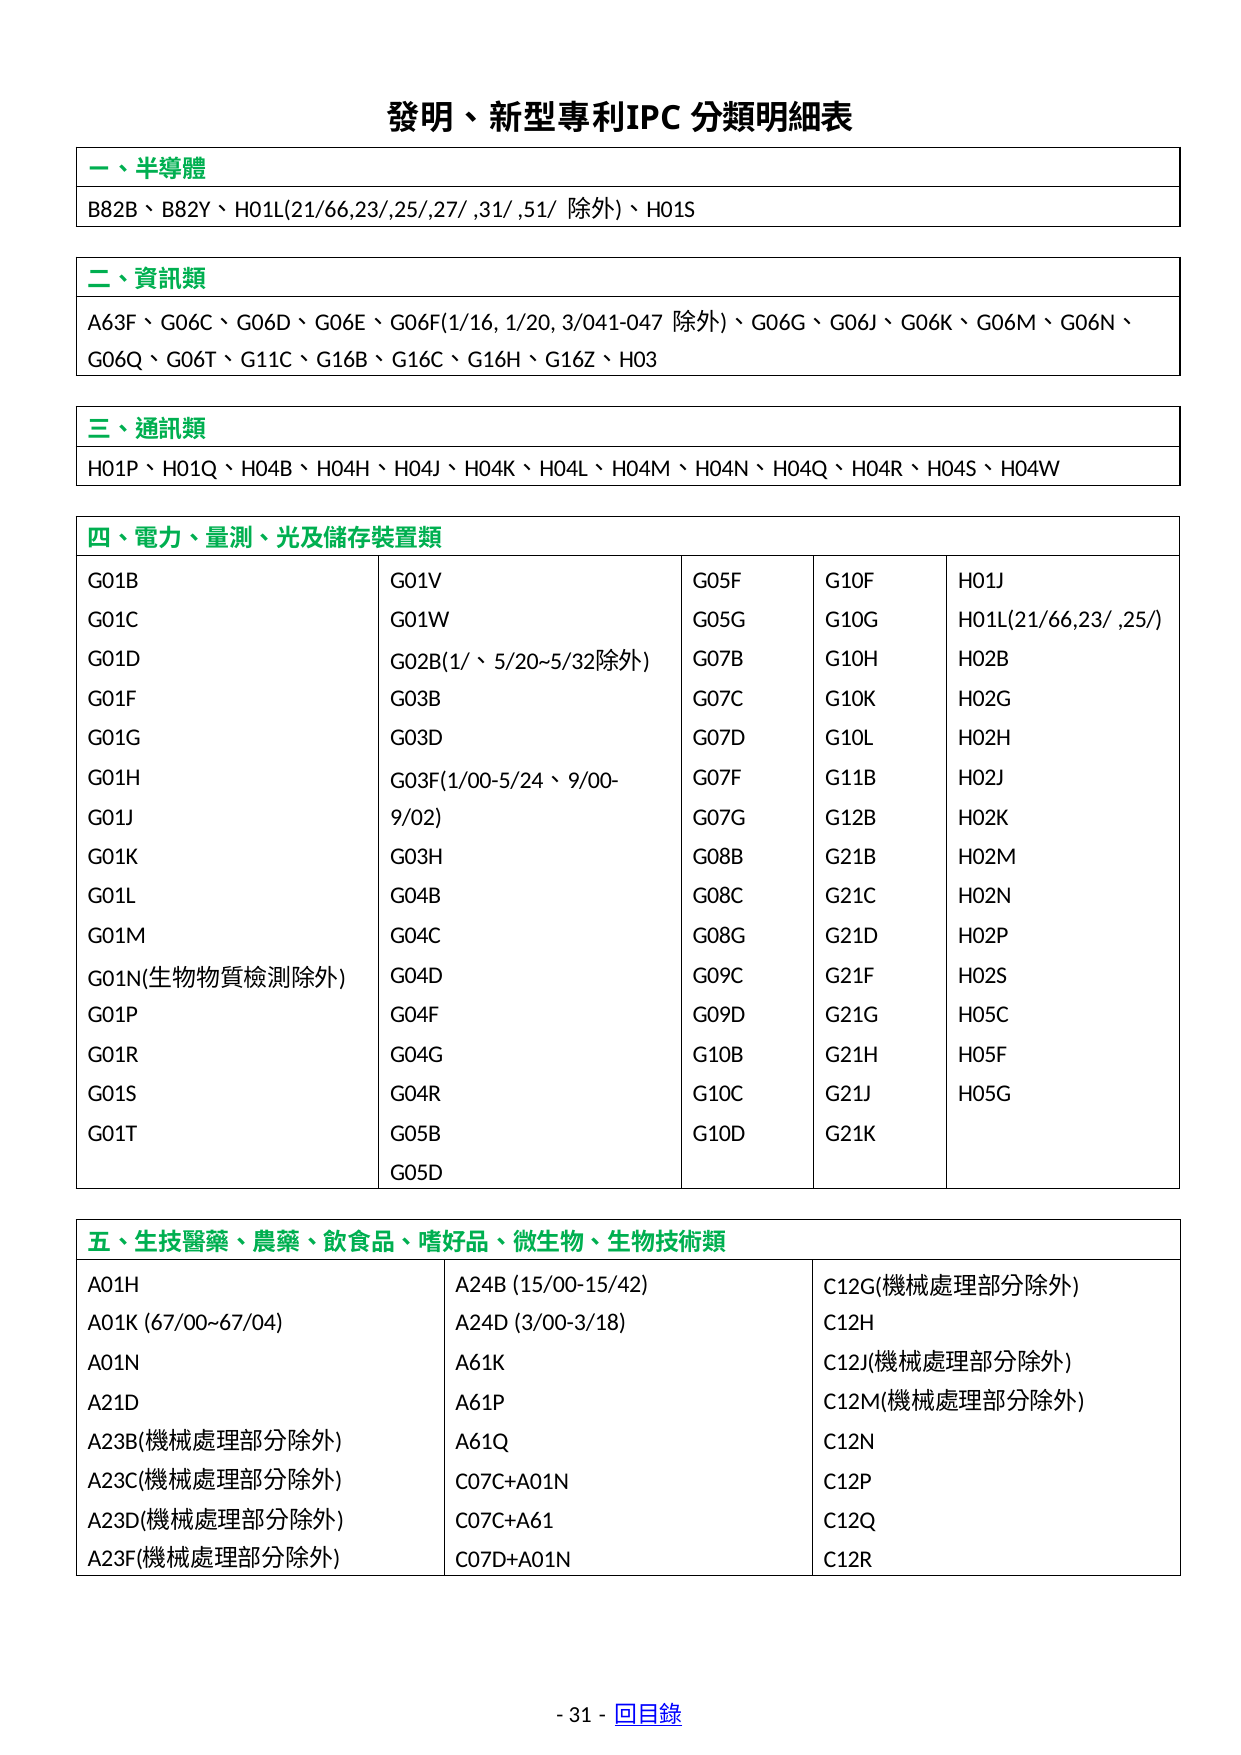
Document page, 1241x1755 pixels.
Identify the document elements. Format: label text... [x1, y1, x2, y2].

table_cell H02H [947, 720, 1179, 755]
table_cell G01V [379, 556, 681, 601]
table_cell G12B [814, 799, 946, 838]
table_cell C12M(機械處理部分除外) [813, 1380, 1180, 1419]
table_cell C07C+A61 [445, 1499, 812, 1538]
table_cell A63F、G06C、G06D、G06E、G06F(1/16, 1/20, 3/041-047 除外)、G06G、G06J、G06K、G06M、G06N、 G06Q、G06T、G11C、G16B、G16C、G16H、G16Z、H03 [77, 297, 1179, 375]
table_cell G04G [379, 1036, 681, 1076]
table_cell C12J(機械處理部分除外) [813, 1340, 1180, 1380]
table_cell H02B [947, 636, 1179, 680]
table_cell H05F [947, 1036, 1179, 1076]
table_header 四、電力、量測、光及儲存裝置類 [77, 517, 1179, 555]
table_cell G07B [682, 636, 813, 680]
table_cell G21B [814, 838, 946, 878]
table_cell G10K [814, 680, 946, 719]
table_cell [77, 1155, 378, 1188]
table_cell G04D [379, 953, 681, 996]
table_cell G10H [814, 636, 946, 680]
table_cell H05G [947, 1076, 1179, 1115]
table_cell H05C [947, 996, 1179, 1036]
table_cell A24D (3/00-3/18) [445, 1305, 812, 1340]
table_cell G10F [814, 556, 946, 601]
table_cell G21K [814, 1115, 946, 1154]
table_cell A61Q [445, 1419, 812, 1459]
table_cell G07F [682, 755, 813, 799]
table_header 二、資訊類 [77, 258, 1179, 296]
table_cell H02J [947, 755, 1179, 799]
table_cell G01N(生物物質檢測除外) [77, 953, 378, 996]
table_header 三、通訊類 [77, 407, 1179, 446]
table_cell G04R [379, 1076, 681, 1115]
table_cell G10C [682, 1076, 813, 1115]
table_cell G07G [682, 799, 813, 838]
table_cell G03H [379, 838, 681, 878]
table_cell G09D [682, 996, 813, 1036]
table_cell 9/02) [379, 799, 681, 838]
table_cell G01J [77, 799, 378, 838]
table_cell G01B [77, 556, 378, 601]
table_cell C12N [813, 1419, 1180, 1459]
table_cell A01H [77, 1260, 444, 1304]
table_cell G21C [814, 878, 946, 917]
table_cell G11B [814, 755, 946, 799]
table_cell G04F [379, 996, 681, 1036]
table_cell G04B [379, 878, 681, 917]
table_cell C12Q [813, 1499, 1180, 1538]
table_cell G01D [77, 636, 378, 680]
subtitle 發明、新型專利IPC 分類明細表 [125, 81, 1115, 141]
table_cell G01C [77, 601, 378, 636]
table_cell G21J [814, 1076, 946, 1115]
table_cell A23F(機械處理部分除外) [77, 1538, 444, 1575]
table_cell G01H [77, 755, 378, 799]
table_cell [814, 1155, 946, 1188]
table_cell A23D(機械處理部分除外) [77, 1499, 444, 1538]
table_cell H02P [947, 917, 1179, 953]
table_cell G21F [814, 953, 946, 996]
table_cell H01J [947, 556, 1179, 601]
table_cell A01N [77, 1340, 444, 1380]
table_cell G02B(1/、5/20~5/32除外) [379, 636, 681, 680]
table_cell G03F(1/00-5/24、9/00- [379, 755, 681, 799]
table_cell G08C [682, 878, 813, 917]
table_cell C12H [813, 1305, 1180, 1340]
table_cell C12R [813, 1538, 1180, 1575]
table_cell H02M [947, 838, 1179, 878]
table_cell C07D+A01N [445, 1538, 812, 1575]
table_cell A21D [77, 1380, 444, 1419]
table_cell G21H [814, 1036, 946, 1076]
table_cell G01T [77, 1115, 378, 1154]
table_cell G03D [379, 720, 681, 755]
table_cell G01R [77, 1036, 378, 1076]
table_cell G08G [682, 917, 813, 953]
table_cell G07D [682, 720, 813, 755]
table_cell H02N [947, 878, 1179, 917]
table_cell G01F [77, 680, 378, 719]
table_cell G10G [814, 601, 946, 636]
table_cell [947, 1115, 1179, 1154]
table_cell H01L(21/66,23/ ,25/) [947, 601, 1179, 636]
table_cell G09C [682, 953, 813, 996]
table_header 五、生技醫藥、農藥、飲食品、嗜好品、微生物、生物技術類 [77, 1220, 1180, 1259]
table_cell H02K [947, 799, 1179, 838]
table_cell G05B [379, 1115, 681, 1154]
table_cell A24B (15/00-15/42) [445, 1260, 812, 1304]
table_cell G10B [682, 1036, 813, 1076]
table_cell C12P [813, 1459, 1180, 1498]
table_cell G08B [682, 838, 813, 878]
table_cell G07C [682, 680, 813, 719]
table_cell G05F [682, 556, 813, 601]
table_cell G05G [682, 601, 813, 636]
table_cell G05D [379, 1155, 681, 1188]
table_cell G21G [814, 996, 946, 1036]
table_cell G01L [77, 878, 378, 917]
table_cell A23C(機械處理部分除外) [77, 1459, 444, 1498]
table_cell G01P [77, 996, 378, 1036]
table_cell A23B(機械處理部分除外) [77, 1419, 444, 1459]
table_cell B82B、B82Y、H01L(21/66,23/,25/,27/ ,31/ ,51/ 除外)、H01S [77, 187, 1179, 226]
table_cell A61K [445, 1340, 812, 1380]
table_cell G04C [379, 917, 681, 953]
table_cell G21D [814, 917, 946, 953]
table_header ㄧ、半導體 [77, 148, 1179, 186]
table_cell H02S [947, 953, 1179, 996]
table_cell A01K (67/00~67/04) [77, 1305, 444, 1340]
table_cell G01S [77, 1076, 378, 1115]
table_cell G10D [682, 1115, 813, 1154]
table_cell [682, 1155, 813, 1188]
table_cell G03B [379, 680, 681, 719]
table_cell G01M [77, 917, 378, 953]
table_cell H01P、H01Q、H04B、H04H、H04J、H04K、H04L、H04M、H04N、H04Q、H04R、H04S、H04W [77, 447, 1179, 485]
table_cell G10L [814, 720, 946, 755]
table_cell C12G(機械處理部分除外) [813, 1260, 1180, 1304]
table_cell G01G [77, 720, 378, 755]
table_cell C07C+A01N [445, 1459, 812, 1498]
table_cell H02G [947, 680, 1179, 719]
table_cell [947, 1155, 1179, 1188]
table_cell G01K [77, 838, 378, 878]
table_cell A61P [445, 1380, 812, 1419]
table_cell G01W [379, 601, 681, 636]
